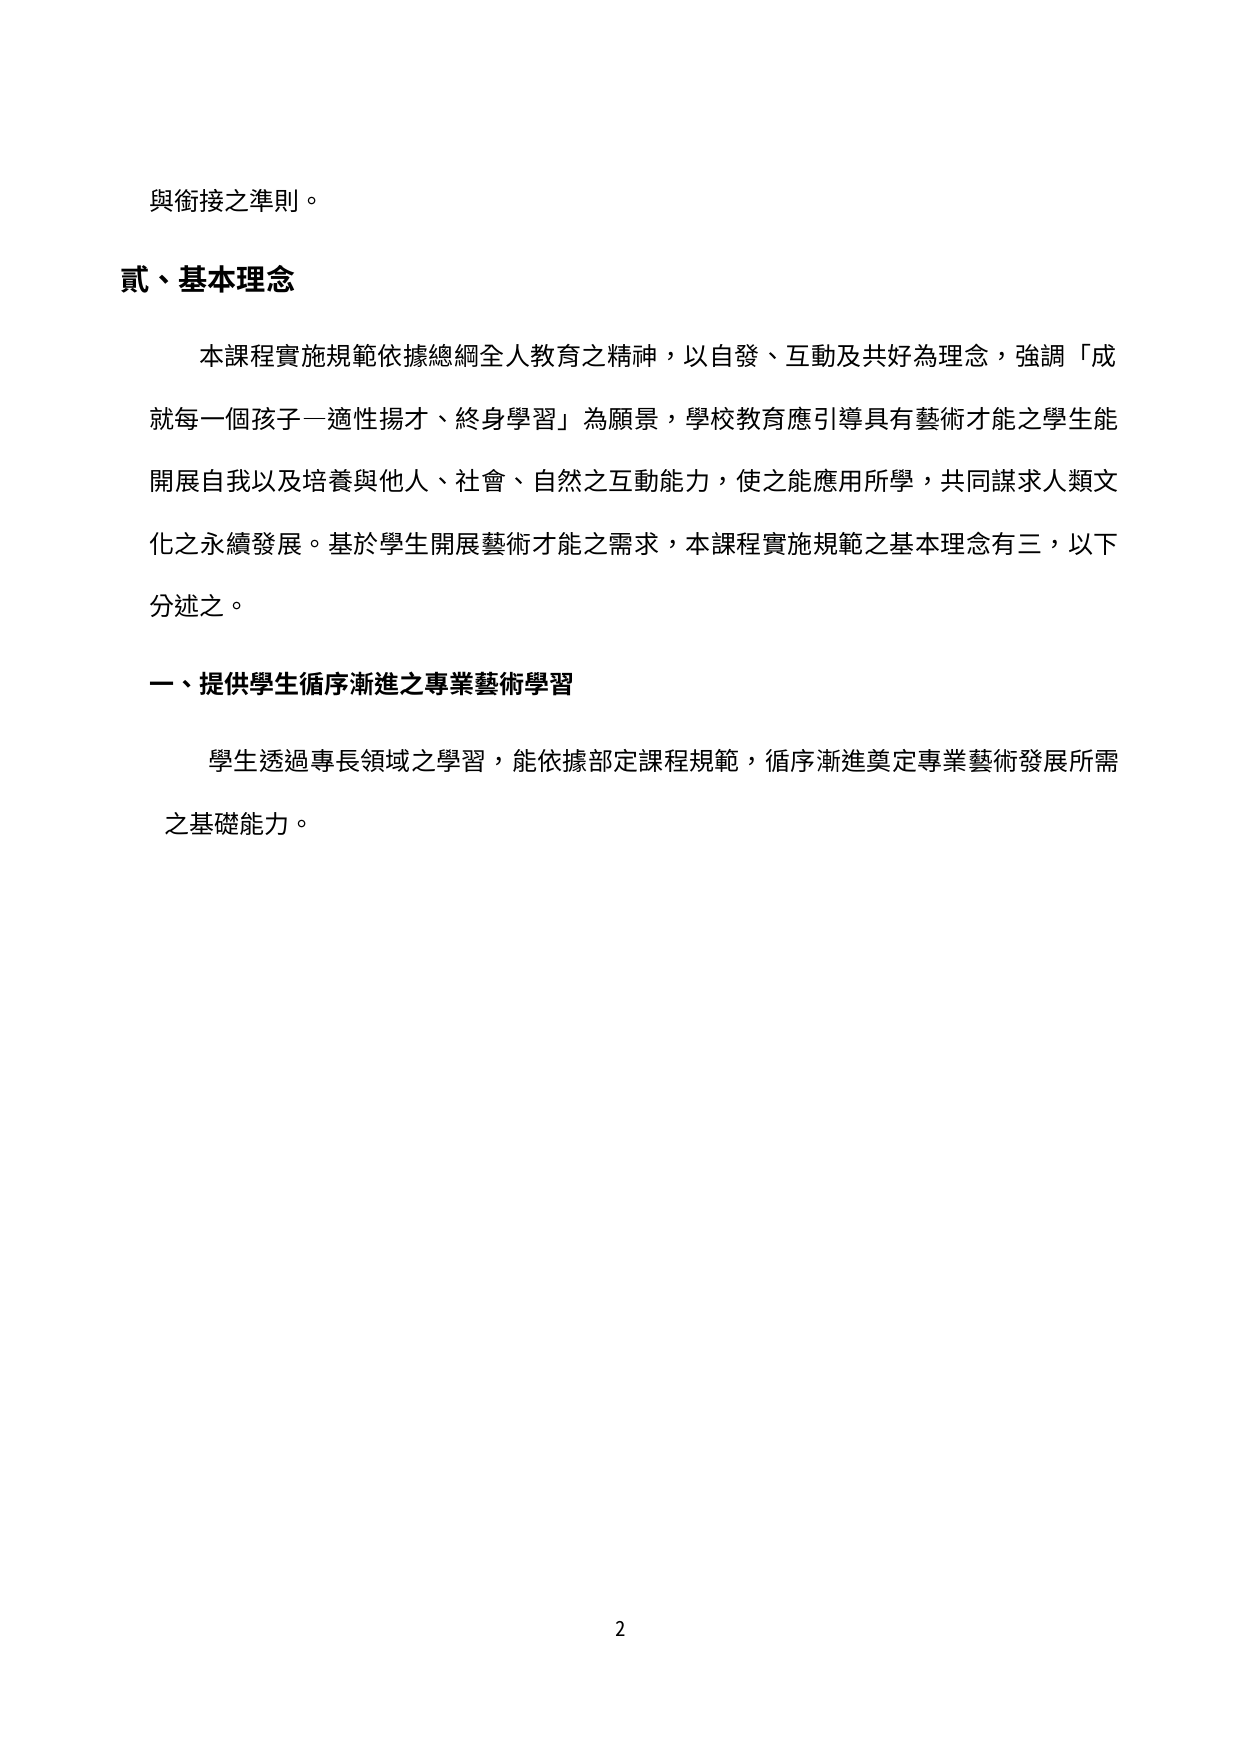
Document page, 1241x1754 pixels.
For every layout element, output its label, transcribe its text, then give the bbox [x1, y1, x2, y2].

text 學生透過專長領域之學習，能依據部定課程規範，循序漸進奠定專業藝術發展所需之基礎能力。 [164, 718, 1120, 843]
text 貳、基本理念 [120, 236, 1120, 298]
text 一、提供學生循序漸進之專業藝術學習 [120, 641, 1112, 703]
text 與銜接之準則。 [149, 158, 1120, 221]
text 本課程實施規範依據總綱全人教育之精神，以自發、互動及共好為理念，強調「成就每一個孩子—適性揚才、終身學習」為願景，學校教育應引導具有藝術才能之學生能開展自我以及培養與他人、社會、自然之互動能力，使之能應用所學，共同謀求人類文化之永續發展。基於學生開展藝術才能之需求，本課程實施規範之基本理念有三，以下分述之。 [149, 313, 1120, 626]
